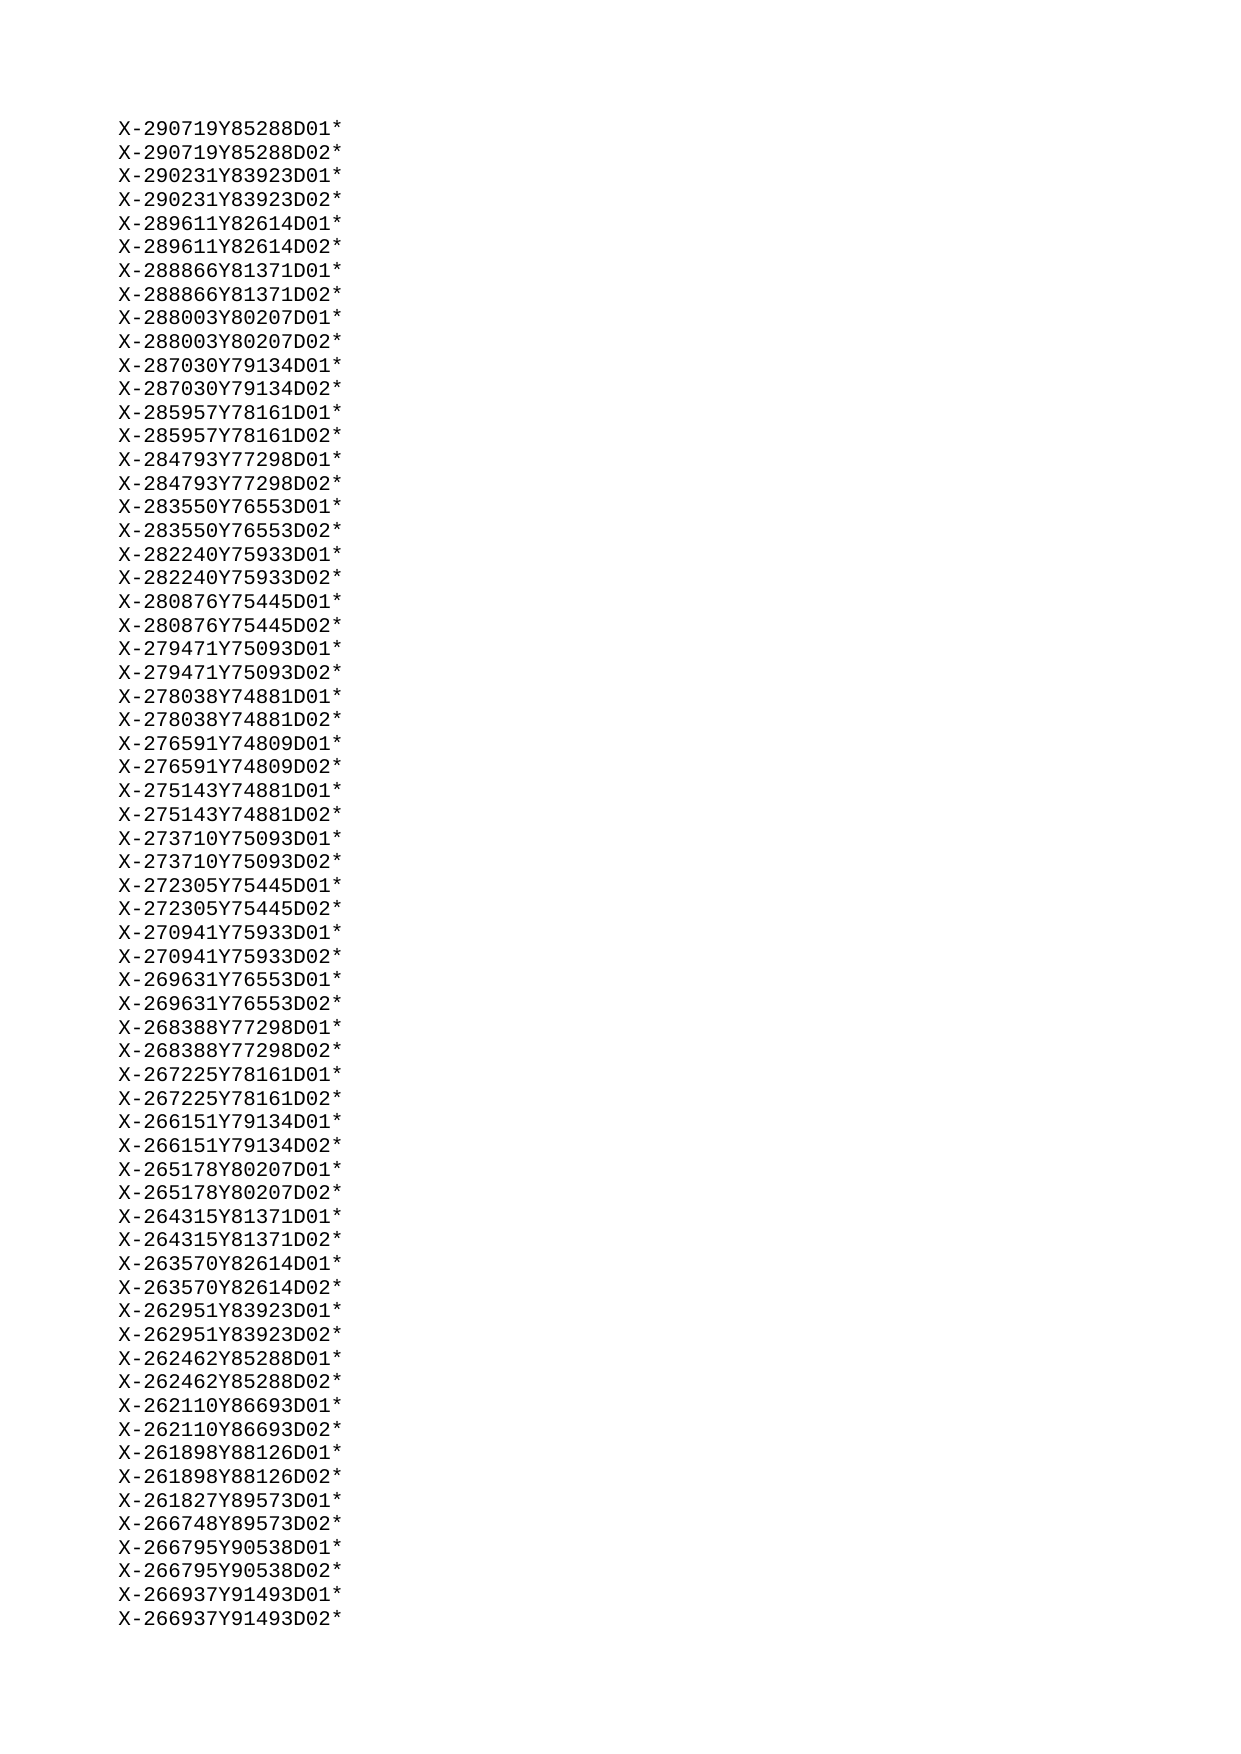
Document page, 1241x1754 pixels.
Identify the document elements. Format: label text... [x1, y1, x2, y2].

text X-262462Y85288D02* [118, 1371, 1122, 1395]
text X-285957Y78161D02* [118, 426, 1122, 449]
text X-290719Y85288D01* [118, 118, 1122, 142]
text X-280876Y75445D02* [118, 615, 1122, 638]
text X-273710Y75093D01* [118, 827, 1122, 851]
text X-269631Y76553D01* [118, 969, 1122, 993]
text X-262110Y86693D01* [118, 1395, 1122, 1419]
text X-265178Y80207D01* [118, 1158, 1122, 1182]
text X-289611Y82614D01* [118, 213, 1122, 236]
text X-290231Y83923D01* [118, 165, 1122, 189]
text X-267225Y78161D01* [118, 1064, 1122, 1088]
text X-276591Y74809D01* [118, 733, 1122, 757]
text X-266795Y90538D02* [118, 1561, 1122, 1584]
text X-270941Y75933D02* [118, 946, 1122, 969]
text X-290231Y83923D02* [118, 189, 1122, 213]
text X-263570Y82614D02* [118, 1277, 1122, 1300]
text X-284793Y77298D01* [118, 449, 1122, 473]
text X-280876Y75445D01* [118, 591, 1122, 615]
text X-279471Y75093D02* [118, 662, 1122, 686]
text X-285957Y78161D01* [118, 402, 1122, 426]
text X-282240Y75933D01* [118, 544, 1122, 567]
text X-268388Y77298D02* [118, 1040, 1122, 1064]
text X-264315Y81371D02* [118, 1229, 1122, 1253]
text X-266937Y91493D02* [118, 1608, 1122, 1631]
text X-266151Y79134D01* [118, 1111, 1122, 1135]
text X-287030Y79134D02* [118, 378, 1122, 402]
text X-264315Y81371D01* [118, 1206, 1122, 1229]
text X-261898Y88126D01* [118, 1442, 1122, 1466]
text X-275143Y74881D01* [118, 780, 1122, 804]
text X-268388Y77298D01* [118, 1017, 1122, 1040]
text X-289611Y82614D02* [118, 236, 1122, 260]
text X-273710Y75093D02* [118, 851, 1122, 875]
text X-266937Y91493D01* [118, 1584, 1122, 1608]
text X-272305Y75445D01* [118, 875, 1122, 898]
text X-266795Y90538D01* [118, 1537, 1122, 1561]
text X-266748Y89573D02* [118, 1513, 1122, 1537]
text X-290719Y85288D02* [118, 142, 1122, 165]
text X-270941Y75933D01* [118, 922, 1122, 946]
text X-287030Y79134D01* [118, 354, 1122, 378]
text X-288003Y80207D02* [118, 331, 1122, 354]
text X-278038Y74881D02* [118, 709, 1122, 733]
text X-262110Y86693D02* [118, 1419, 1122, 1442]
text X-279471Y75093D01* [118, 638, 1122, 662]
text X-284793Y77298D02* [118, 473, 1122, 496]
text X-262951Y83923D01* [118, 1300, 1122, 1324]
text X-266151Y79134D02* [118, 1135, 1122, 1158]
text X-283550Y76553D02* [118, 520, 1122, 544]
text X-261898Y88126D02* [118, 1466, 1122, 1489]
text X-282240Y75933D02* [118, 567, 1122, 591]
text X-278038Y74881D01* [118, 686, 1122, 709]
text X-275143Y74881D02* [118, 804, 1122, 827]
text X-283550Y76553D01* [118, 496, 1122, 520]
text X-262951Y83923D02* [118, 1324, 1122, 1348]
text X-269631Y76553D02* [118, 993, 1122, 1017]
text X-276591Y74809D02* [118, 757, 1122, 780]
text X-288003Y80207D01* [118, 307, 1122, 331]
text X-262462Y85288D01* [118, 1348, 1122, 1371]
text X-288866Y81371D01* [118, 260, 1122, 284]
text X-272305Y75445D02* [118, 898, 1122, 922]
text X-263570Y82614D01* [118, 1253, 1122, 1277]
text X-267225Y78161D02* [118, 1088, 1122, 1111]
text X-261827Y89573D01* [118, 1489, 1122, 1513]
text X-288866Y81371D02* [118, 284, 1122, 307]
text X-265178Y80207D02* [118, 1182, 1122, 1206]
